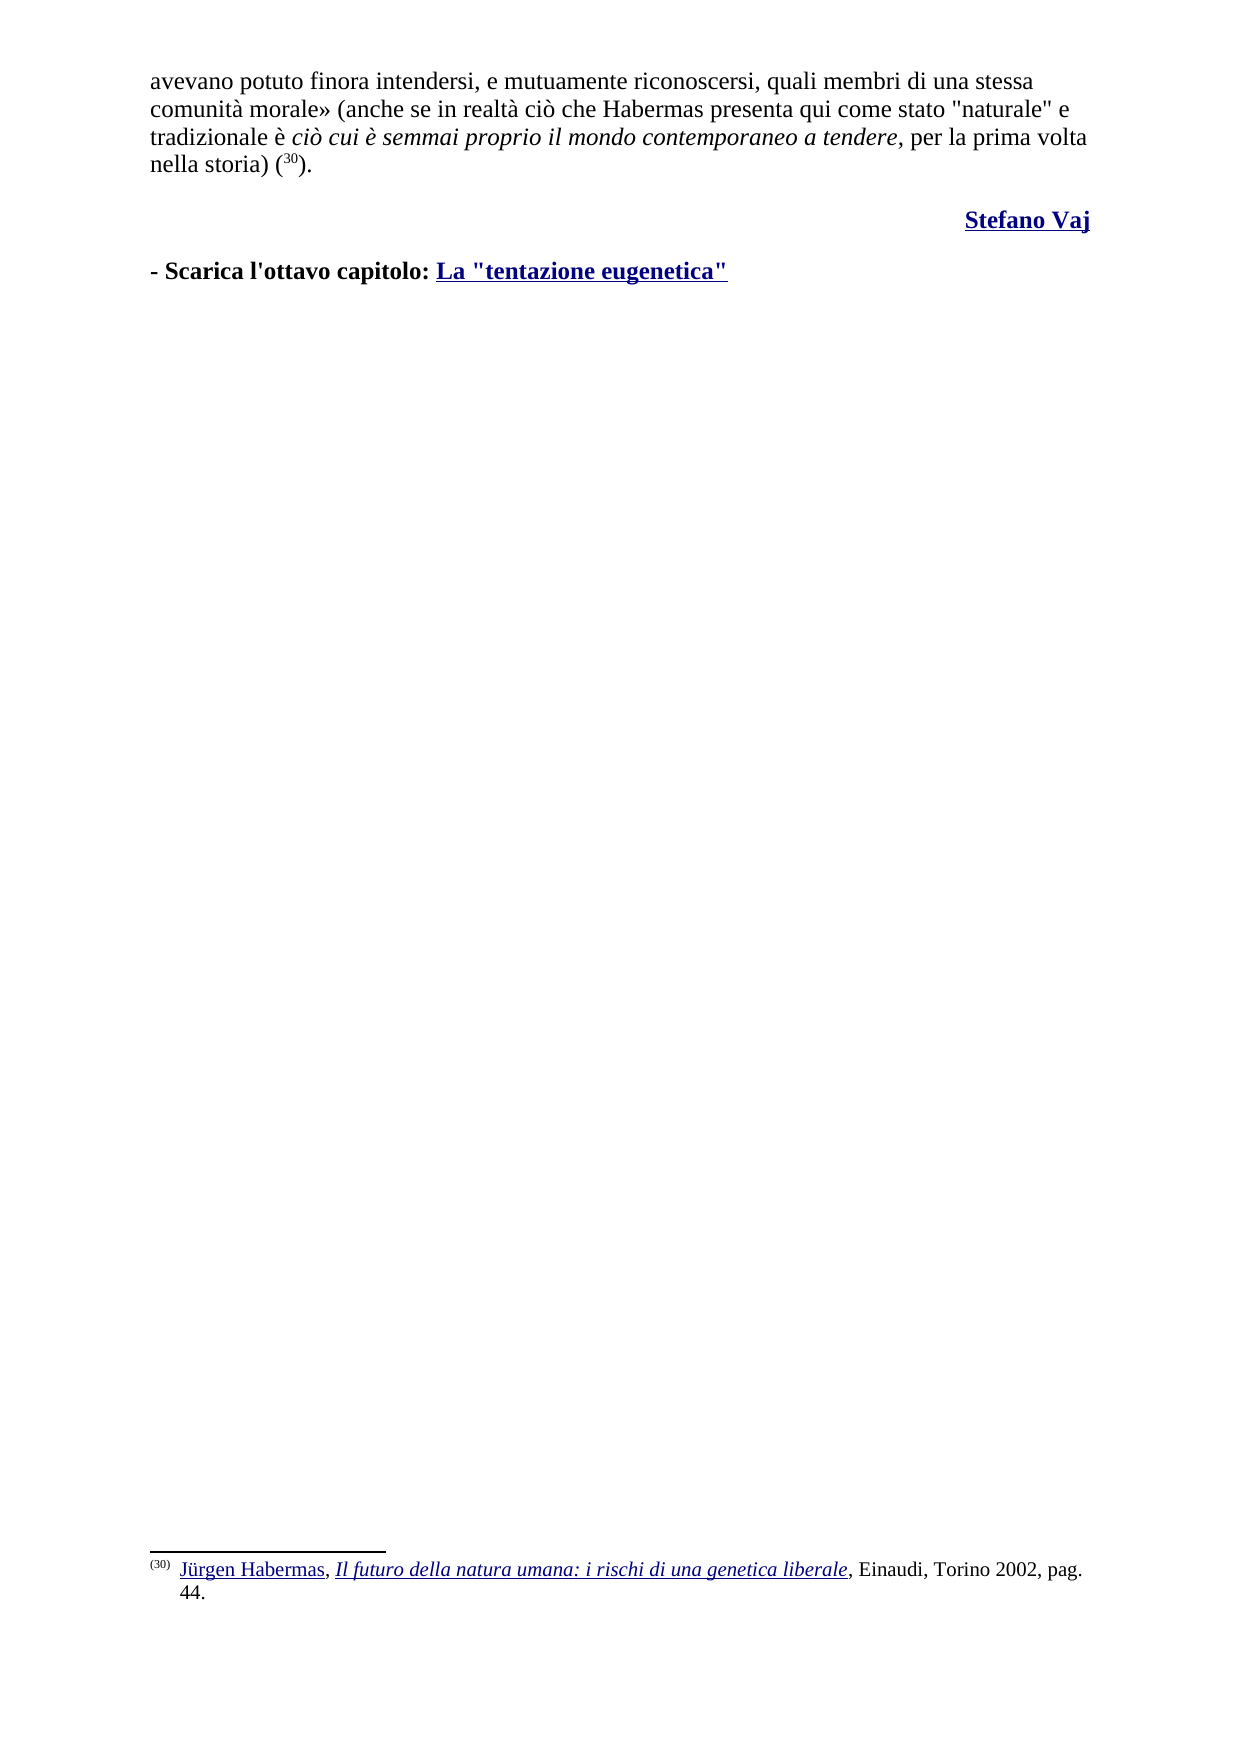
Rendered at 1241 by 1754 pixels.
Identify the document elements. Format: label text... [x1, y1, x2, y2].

text - Scarica l'ottavo capitolo: La "tentazione eugenetica" [150, 257, 1090, 284]
text Jürgen Habermas, Il futuro della natura umana: i rischi di una genetica liberale, Einaudi, Torino 2002, pag. 44. [150, 1558, 1090, 1604]
text avevano potuto finora intendersi, e mutuamente riconoscersi, quali membri di una stessa comunità morale» (anche se in realtà ciò che Habermas presenta qui come stato "naturale" e tradizionale è ciò cui è semmai proprio il mondo contemporaneo a tendere, per la prima volta nella storia) (). [150, 67, 1090, 178]
text Stefano Vaj [150, 206, 1090, 234]
